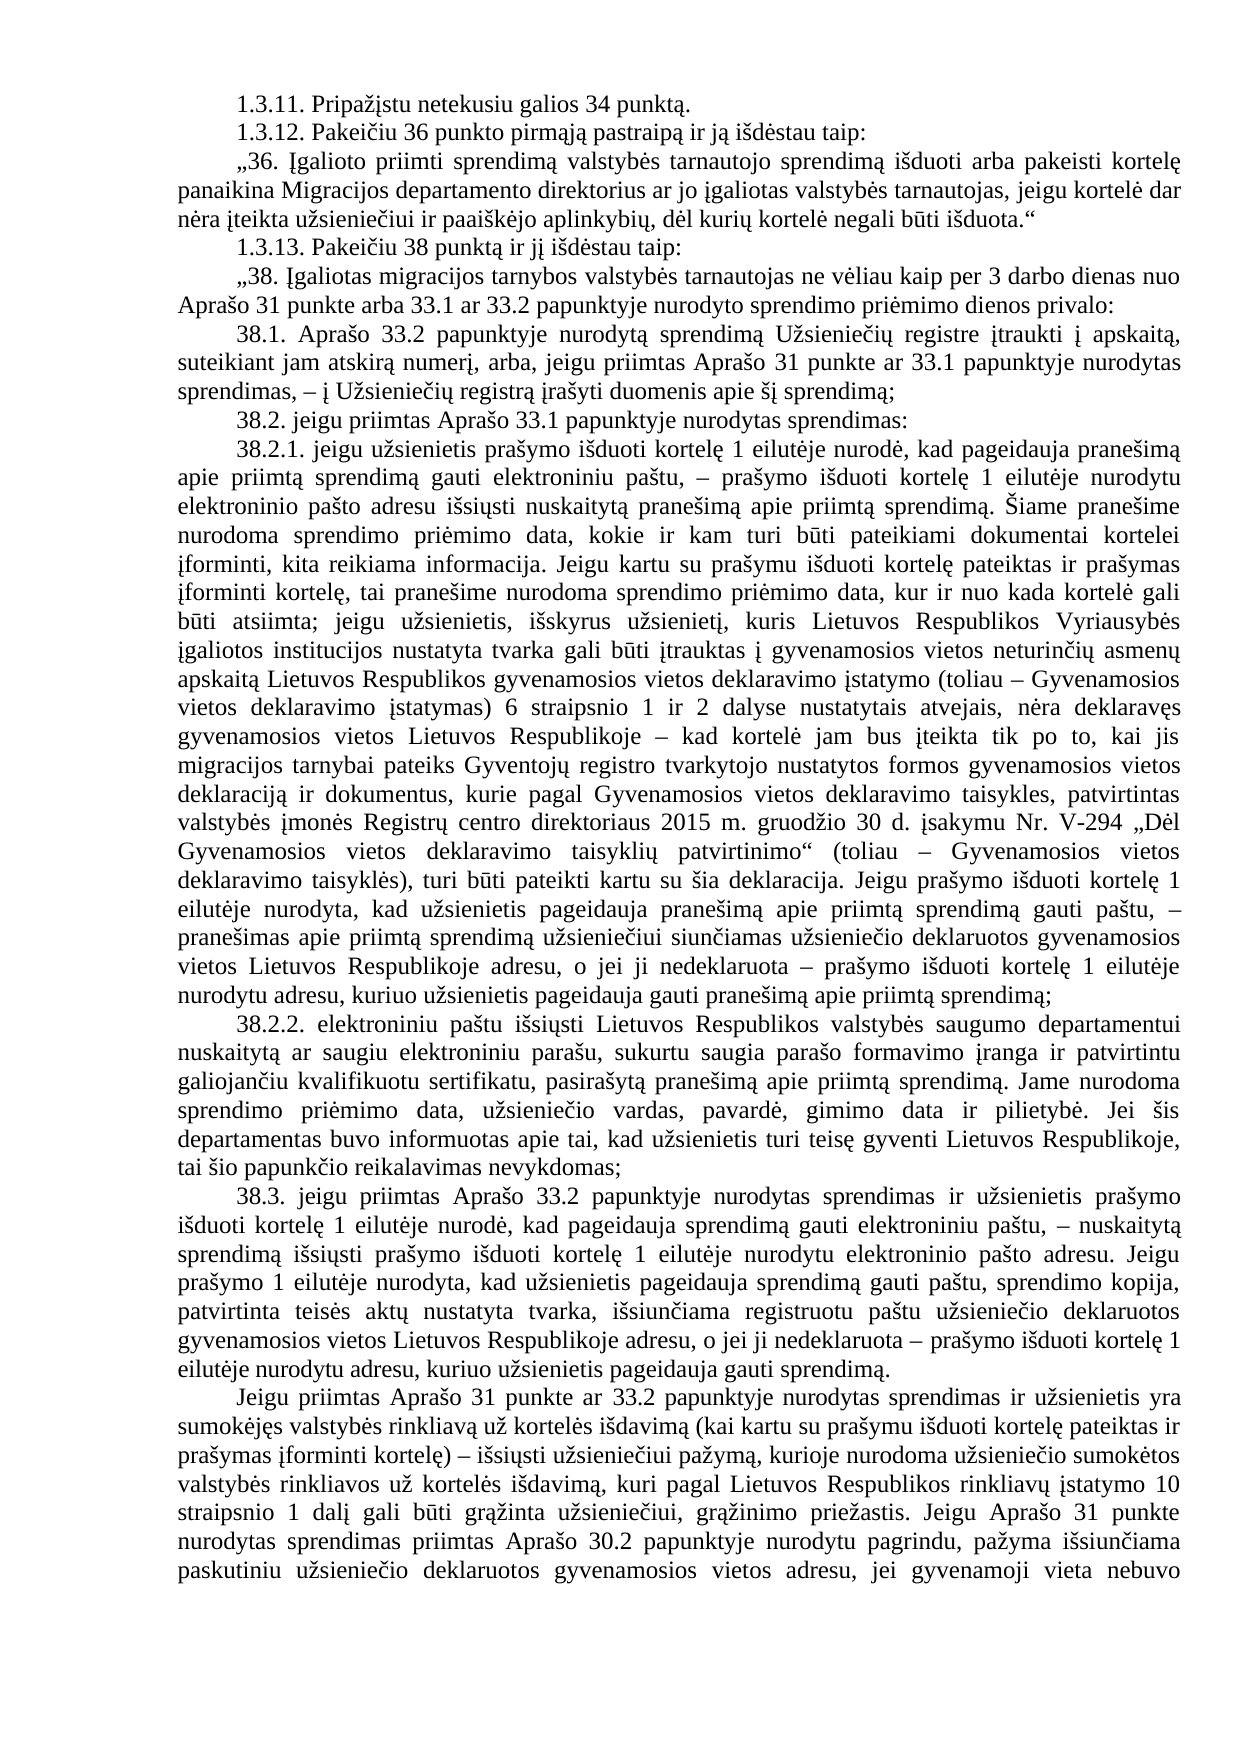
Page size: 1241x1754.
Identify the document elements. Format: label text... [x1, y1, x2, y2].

text „38. Įgaliotas migracijos tarnybos valstybės tarnautojas ne vėliau kaip per 3 darbo dienas nuo Aprašo 31 punkte arba 33.1 ar 33.2 papunktyje nurodyto sprendimo priėmimo dienos privalo: [177, 261, 1181, 319]
text 38.2. jeigu priimtas Aprašo 33.1 papunktyje nurodytas sprendimas: [177, 405, 1181, 434]
text 1.3.11. Pripažįstu netekusiu galios 34 punktą. [177, 89, 1181, 117]
text 38.2.2. elektroniniu paštu išsiųsti Lietuvos Respublikos valstybės saugumo departamentui nuskaitytą ar saugiu elektroniniu parašu, sukurtu saugia parašo formavimo įranga ir patvirtintu galiojančiu kvalifikuotu sertifikatu, pasirašytą pranešimą apie priimtą sprendimą. Jame nurodoma sprendimo priėmimo data, užsieniečio vardas, pavardė, gimimo data ir pilietybė. Jei šis departamentas buvo informuotas apie tai, kad užsienietis turi teisę gyventi Lietuvos Respublikoje, tai šio papunkčio reikalavimas nevykdomas; [177, 1009, 1181, 1181]
text Jeigu priimtas Aprašo 31 punkte ar 33.2 papunktyje nurodytas sprendimas ir užsienietis yra sumokėjęs valstybės rinkliavą už kortelės išdavimą (kai kartu su prašymu išduoti kortelę pateiktas ir prašymas įforminti kortelę) – išsiųsti užsieniečiui pažymą, kurioje nurodoma užsieniečio sumokėtos valstybės rinkliavos už kortelės išdavimą, kuri pagal Lietuvos Respublikos rinkliavų įstatymo 10 straipsnio 1 dalį gali būti grąžinta užsieniečiui, grąžinimo priežastis. Jeigu Aprašo 31 punkte nurodytas sprendimas priimtas Aprašo 30.2 papunktyje nurodytu pagrindu, pažyma išsiunčiama paskutiniu užsieniečio deklaruotos gyvenamosios vietos adresu, jei gyvenamoji vieta nebuvo [177, 1382, 1181, 1584]
text 1.3.12. Pakeičiu 36 punkto pirmąją pastraipą ir ją išdėstau taip: [177, 117, 1181, 146]
text 38.1. Aprašo 33.2 papunktyje nurodytą sprendimą Užsieniečių registre įtraukti į apskaitą, suteikiant jam atskirą numerį, arba, jeigu priimtas Aprašo 31 punkte ar 33.1 papunktyje nurodytas sprendimas, – į Užsieniečių registrą įrašyti duomenis apie šį sprendimą; [177, 319, 1181, 405]
text 38.2.1. jeigu užsienietis prašymo išduoti kortelę 1 eilutėje nurodė, kad pageidauja pranešimą apie priimtą sprendimą gauti elektroniniu paštu, – prašymo išduoti kortelę 1 eilutėje nurodytu elektroninio pašto adresu išsiųsti nuskaitytą pranešimą apie priimtą sprendimą. Šiame pranešime nurodoma sprendimo priėmimo data, kokie ir kam turi būti pateikiami dokumentai kortelei įforminti, kita reikiama informacija. Jeigu kartu su prašymu išduoti kortelę pateiktas ir prašymas įforminti kortelę, tai pranešime nurodoma sprendimo priėmimo data, kur ir nuo kada kortelė gali būti atsiimta; jeigu užsienietis, išskyrus užsienietį, kuris Lietuvos Respublikos Vyriausybės įgaliotos institucijos nustatyta tvarka gali būti įtrauktas į gyvenamosios vietos neturinčių asmenų apskaitą Lietuvos Respublikos gyvenamosios vietos deklaravimo įstatymo (toliau – Gyvenamosios vietos deklaravimo įstatymas) 6 straipsnio 1 ir 2 dalyse nustatytais atvejais, nėra deklaravęs gyvenamosios vietos Lietuvos Respublikoje – kad kortelė jam bus įteikta tik po to, kai jis migracijos tarnybai pateiks Gyventojų registro tvarkytojo nustatytos formos gyvenamosios vietos deklaraciją ir dokumentus, kurie pagal Gyvenamosios vietos deklaravimo taisykles, patvirtintas valstybės įmonės Registrų centro direktoriaus 2015 m. gruodžio 30 d. įsakymu Nr. V-294 „Dėl Gyvenamosios vietos deklaravimo taisyklių patvirtinimo“ (toliau – Gyvenamosios vietos deklaravimo taisyklės), turi būti pateikti kartu su šia deklaracija. Jeigu prašymo išduoti kortelę 1 eilutėje nurodyta, kad užsienietis pageidauja pranešimą apie priimtą sprendimą gauti paštu, – pranešimas apie priimtą sprendimą užsieniečiui siunčiamas užsieniečio deklaruotos gyvenamosios vietos Lietuvos Respublikoje adresu, o jei ji nedeklaruota – prašymo išduoti kortelę 1 eilutėje nurodytu adresu, kuriuo užsienietis pageidauja gauti pranešimą apie priimtą sprendimą; [177, 434, 1181, 1009]
text „36. Įgalioto priimti sprendimą valstybės tarnautojo sprendimą išduoti arba pakeisti kortelę panaikina Migracijos departamento direktorius ar jo įgaliotas valstybės tarnautojas, jeigu kortelė dar nėra įteikta užsieniečiui ir paaiškėjo aplinkybių, dėl kurių kortelė negali būti išduota.“ [177, 146, 1181, 232]
text 1.3.13. Pakeičiu 38 punktą ir jį išdėstau taip: [177, 232, 1181, 261]
text 38.3. jeigu priimtas Aprašo 33.2 papunktyje nurodytas sprendimas ir užsienietis prašymo išduoti kortelę 1 eilutėje nurodė, kad pageidauja sprendimą gauti elektroniniu paštu, – nuskaitytą sprendimą išsiųsti prašymo išduoti kortelę 1 eilutėje nurodytu elektroninio pašto adresu. Jeigu prašymo 1 eilutėje nurodyta, kad užsienietis pageidauja sprendimą gauti paštu, sprendimo kopija, patvirtinta teisės aktų nustatyta tvarka, išsiunčiama registruotu paštu užsieniečio deklaruotos gyvenamosios vietos Lietuvos Respublikoje adresu, o jei ji nedeklaruota – prašymo išduoti kortelę 1 eilutėje nurodytu adresu, kuriuo užsienietis pageidauja gauti sprendimą. [177, 1181, 1181, 1382]
